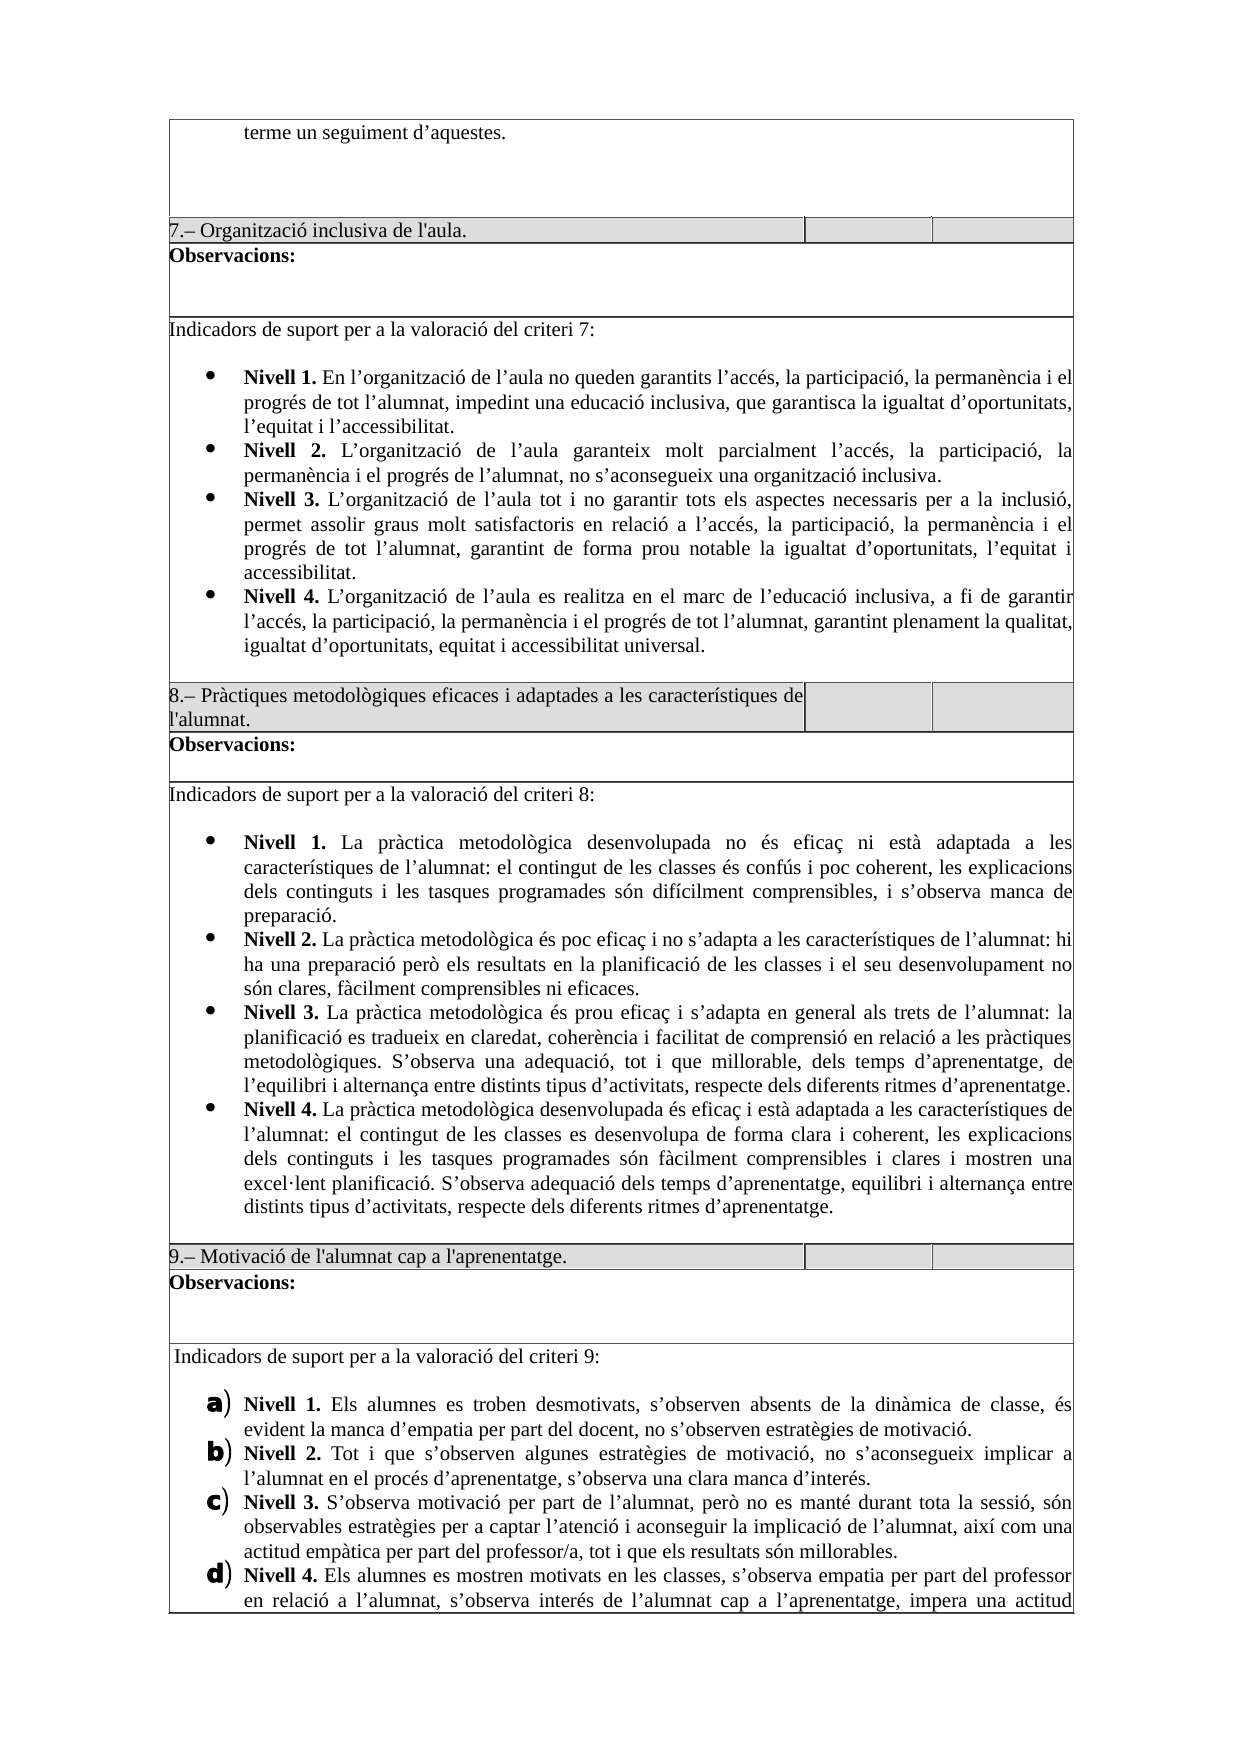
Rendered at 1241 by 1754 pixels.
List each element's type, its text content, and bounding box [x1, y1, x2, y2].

table_cell Observacions: [170, 1270, 1073, 1342]
table_cell Indicadors de suport per a la valoració del criteri 8: Nivell 1. La pràctica metodològica desenvolupada no és eficaç ni està adaptada a les característiques de l’alumnat: el contingut de les classes és confús i poc coherent, les explicacions dels continguts i les tasques programades són difícilment comprensibles, i s’observa manca de preparació. Nivell 2. La pràctica metodològica és poc eficaç i no s’adapta a les característiques de l’alumnat: hi ha una preparació però els resultats en la planificació de les classes i el seu desenvolupament no són clares, fàcilment comprensibles ni eficaces. Nivell 3. La pràctica metodològica és prou eficaç i s’adapta en general als trets de l’alumnat: la planificació es tradueix en claredat, coherència i facilitat de comprensió en relació a les pràctiques metodològiques. S’observa una adequació, tot i que millorable, dels temps d’aprenentatge, de l’equilibri i alternança entre distints tipus d’activitats, respecte dels diferents ritmes d’aprenentatge. Nivell 4. La pràctica metodològica desenvolupada és eficaç i està adaptada a les característiques de l’alumnat: el contingut de les classes es desenvolupa de forma clara i coherent, les explicacions dels continguts i les tasques programades són fàcilment comprensibles i clares i mostren una excel·lent planificació. S’observa adequació dels temps d’aprenentatge, equilibri i alternança entre distints tipus d’activitats, respecte dels diferents ritmes d’aprenentatge. [170, 783, 1073, 1243]
table_cell Indicadors de suport per a la valoració del criteri 9: Nivell 1. Els alumnes es troben desmotivats, s’observen absents de la dinàmica de classe, és evident la manca d’empatia per part del docent, no s’observen estratègies de motivació. Nivell 2. Tot i que s’observen algunes estratègies de motivació, no s’aconsegueix implicar a l’alumnat en el procés d’aprenentatge, s’observa una clara manca d’interés. Nivell 3. S’observa motivació per part de l’alumnat, però no es manté durant tota la sessió, són observables estratègies per a captar l’atenció i aconseguir la implicació de l’alumnat, així com una actitud empàtica per part del professor/a, tot i que els resultats són millorables. Nivell 4. Els alumnes es mostren motivats en les classes, s’observa empatia per part del professor en relació a l’alumnat, s’observa interés de l’alumnat cap a l’aprenentatge, impera una actitud [170, 1344, 1073, 1612]
table_cell Observacions: [170, 244, 1073, 315]
table_cell [933, 1245, 1073, 1268]
table_cell [806, 683, 931, 731]
table_cell [806, 1245, 931, 1268]
table_cell 8.– Pràctiques metodològiques eficaces i adaptades a les característiques de l'alumnat. [170, 683, 803, 731]
table_cell [806, 218, 931, 242]
table_cell Indicadors de suport per a la valoració del criteri 7: Nivell 1. En l’organització de l’aula no queden garantits l’accés, la participació, la permanència i el progrés de tot l’alumnat, impedint una educació inclusiva, que garantisca la igualtat d’oportunitats, l’equitat i l’accessibilitat. Nivell 2. L’organització de l’aula garanteix molt parcialment l’accés, la participació, la permanència i el progrés de l’alumnat, no s’aconsegueix una organització inclusiva. Nivell 3. L’organització de l’aula tot i no garantir tots els aspectes necessaris per a la inclusió, permet assolir graus molt satisfactoris en relació a l’accés, la participació, la permanència i el progrés de tot l’alumnat, garantint de forma prou notable la igualtat d’oportunitats, l’equitat i accessibilitat. Nivell 4. L’organització de l’aula es realitza en el marc de l’educació inclusiva, a fi de garantir l’accés, la participació, la permanència i el progrés de tot l’alumnat, garantint plenament la qualitat, igualtat d’oportunitats, equitat i accessibilitat universal. [170, 318, 1073, 681]
table_cell terme un seguiment d’aquestes. [170, 120, 1073, 216]
table_cell [933, 683, 1073, 731]
table_cell [933, 218, 1073, 242]
table_cell 7.– Organització inclusiva de l'aula. [170, 218, 803, 242]
table_cell Observacions: [170, 733, 1073, 781]
table_cell 9.– Motivació de l'alumnat cap a l'aprenentatge. [170, 1245, 803, 1268]
